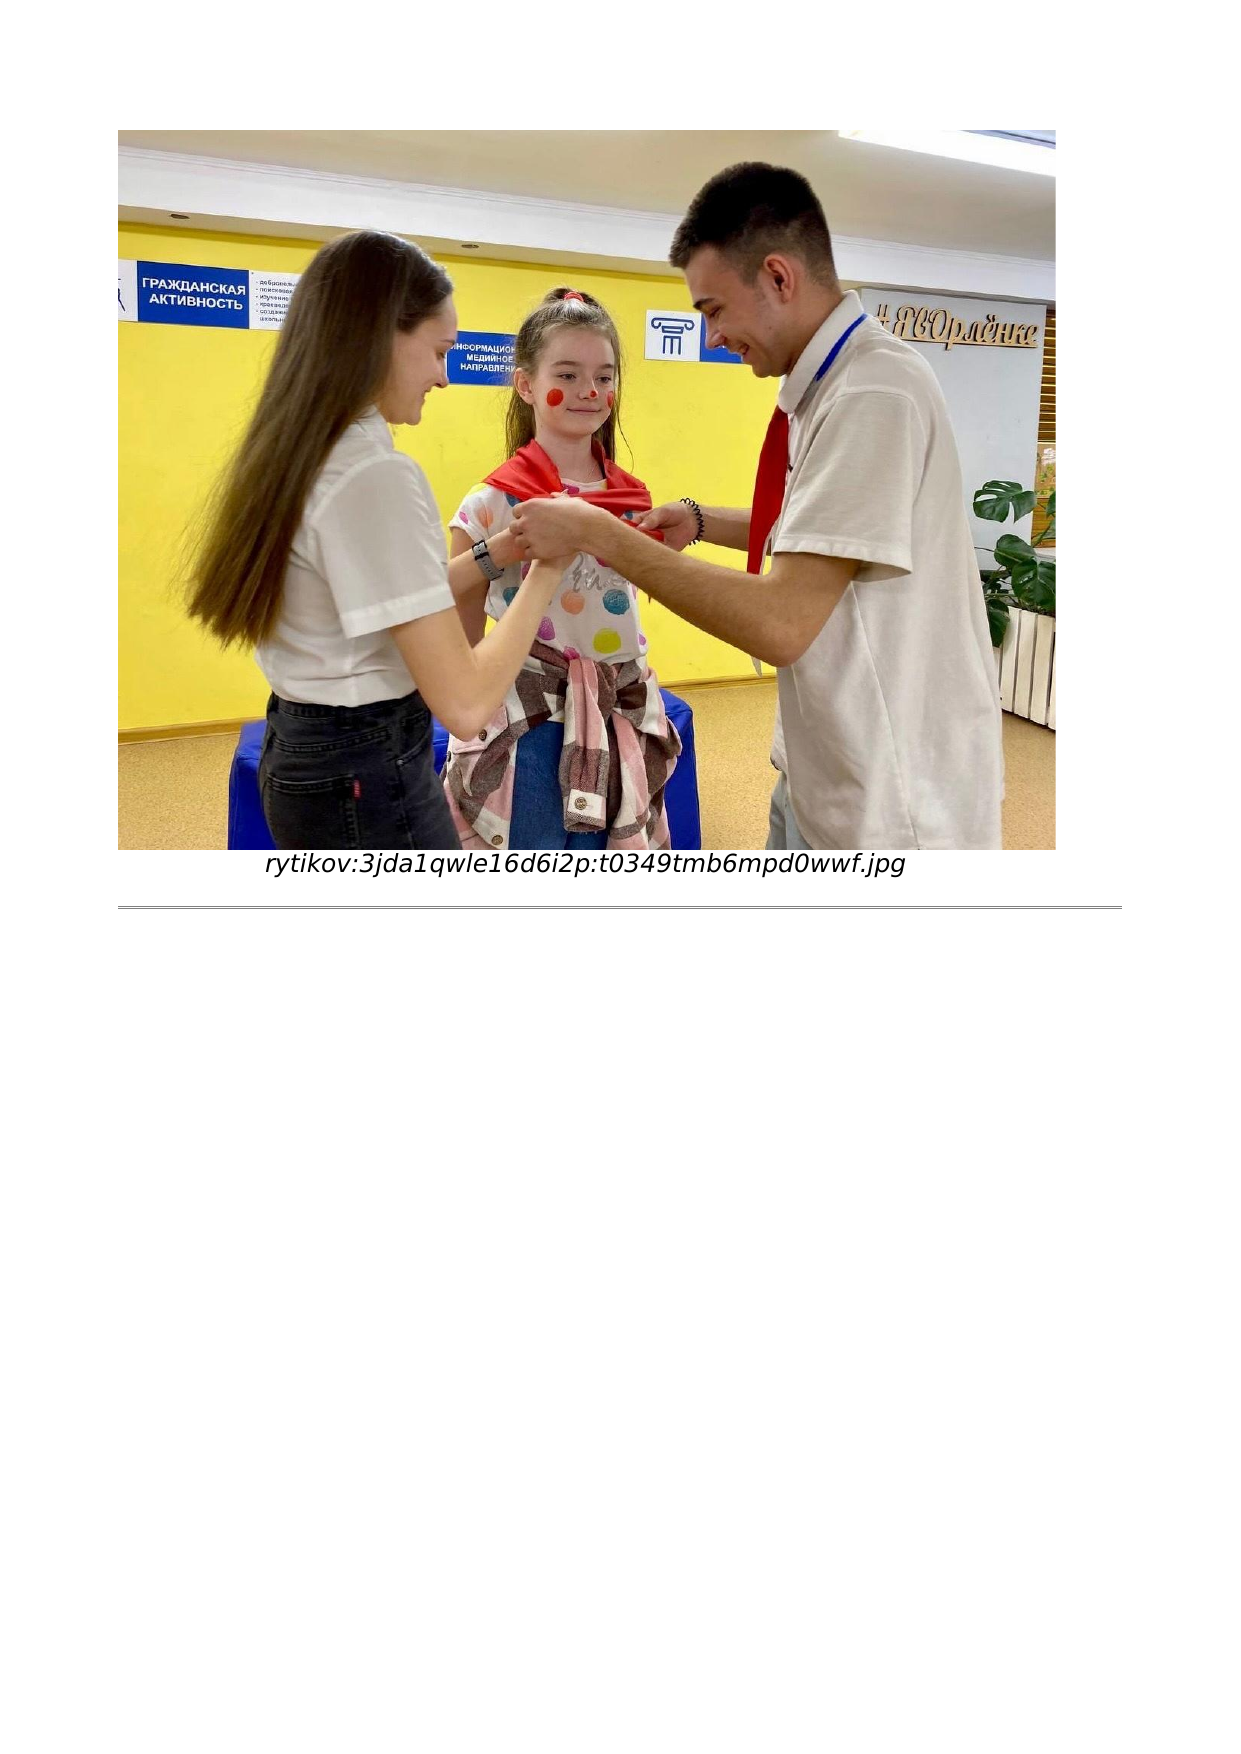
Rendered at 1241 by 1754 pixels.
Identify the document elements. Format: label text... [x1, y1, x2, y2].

text rytikov:3jda1qwle16d6i2p:t0349tmb6mpd0wwf.jpg [118, 850, 1056, 879]
picture [118, 130, 1056, 850]
